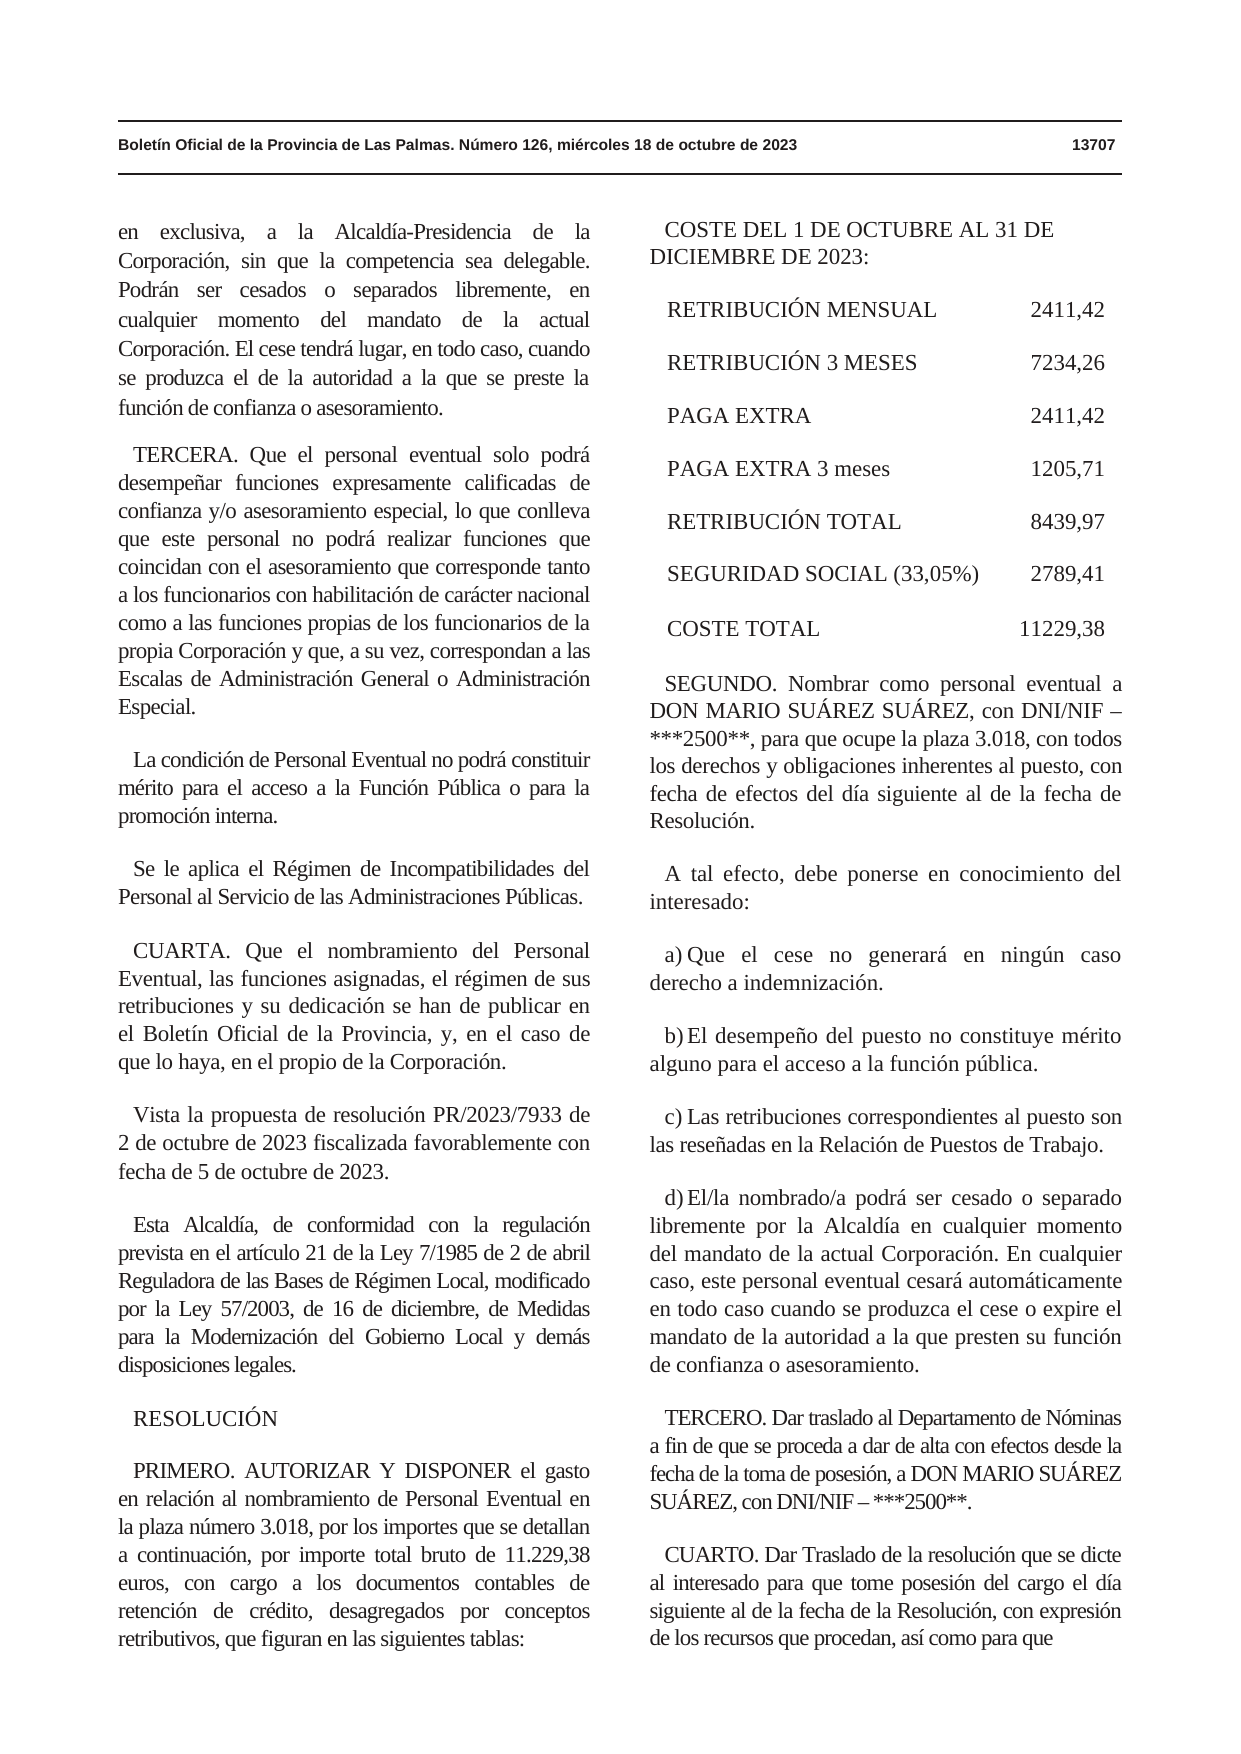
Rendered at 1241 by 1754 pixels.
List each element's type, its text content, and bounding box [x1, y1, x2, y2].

table_cell SEGURIDAD SOCIAL (33,05%) [649, 547, 1001, 601]
table_cell PAGA EXTRA 3 meses [649, 441, 1001, 494]
list El desempeño del puesto no constituye mérito alguno para el acceso a la función pública. [649, 1021, 1122, 1077]
text La condición de Personal Eventual no podrá constituir mérito para el acceso a la Función Pública o para la promoción interna. [118, 745, 591, 829]
text CUARTA. Que el nombramiento del Personal Eventual, las funciones asignadas, el régimen de sus retribuciones y su dedicación se han de publicar en el Boletín Oficial de la Provincia, y, en el caso de que lo haya, en el propio de la Corporación. [118, 936, 591, 1075]
text SEGUNDO. Nombrar como personal eventual a DON MARIO SUÁREZ SUÁREZ, con DNI/NIF – ***2500**, para que ocupe la plaza 3.018, con todos los derechos y obligaciones inherentes al puesto, con fecha de efectos del día siguiente al de la fecha de Resolución. [649, 669, 1122, 834]
text A tal efecto, debe ponerse en conocimiento del interesado: [649, 859, 1122, 915]
list Las retribuciones correspondientes al puesto son las reseñadas en la Relación de Puestos de Trabajo. [649, 1102, 1122, 1158]
text Se le aplica el Régimen de Incompatibilidades del Personal al Servicio de las Administraciones Públicas. [118, 854, 591, 910]
table_cell 2789,41 [1001, 547, 1122, 601]
table_cell 8439,97 [1001, 494, 1122, 547]
table_cell RETRIBUCIÓN TOTAL [649, 494, 1001, 547]
table_cell COSTE TOTAL [649, 601, 1001, 647]
table_cell 7234,26 [1001, 335, 1122, 388]
text Boletín Oficial de la Provincia de Las Palmas. Número 126, miércoles 18 de octubre de 2023 13707 [118, 136, 1122, 153]
text PRIMERO. AUTORIZAR Y DISPONER el gasto en relación al nombramiento de Personal Eventual en la plaza número 3.018, por los importes que se detallan a continuación, por importe total bruto de 11.229,38 euros, con cargo a los documentos contables de retención de crédito, desagregados por conceptos retributivos, que figuran en las siguientes tablas: [118, 1457, 591, 1652]
text TERCERA. Que el personal eventual solo podrá desempeñar funciones expresamente calificadas de confianza y/o asesoramiento especial, lo que conlleva que este personal no podrá realizar funciones que coincidan con el asesoramiento que corresponde tanto a los funcionarios con habilitación de carácter nacional como a las funciones propias de los funcionarios de la propia Corporación y que, a su vez, correspondan a las Escalas de Administración General o Administración Especial. [118, 439, 591, 720]
text TERCERO. Dar traslado al Departamento de Nóminas a fin de que se proceda a dar de alta con efectos desde la fecha de la toma de posesión, a DON MARIO SUÁREZ SUÁREZ, con DNI/NIF – ***2500**. [649, 1403, 1122, 1515]
table_header 2411,42 [1001, 280, 1122, 335]
text Vista la propuesta de resolución PR/2023/7933 de 2 de octubre de 2023 fiscalizada favorablemente con fecha de 5 de octubre de 2023. [118, 1100, 591, 1185]
table_cell 11229,38 [1001, 601, 1122, 647]
text COSTE DEL 1 DE OCTUBRE AL 31 DE DICIEMBRE DE 2023: [649, 216, 1122, 270]
list Que el cese no generará en ningún caso derecho a indemnización. [649, 940, 1122, 996]
text CUARTO. Dar Traslado de la resolución que se dicte al interesado para que tome posesión del cargo el día siguiente al de la fecha de la Resolución, con expresión de los recursos que procedan, así como para que [649, 1541, 1122, 1651]
text en exclusiva, a la Alcaldía-Presidencia de la Corporación, sin que la competencia sea delegable. Podrán ser cesados o separados libremente, en cualquier momento del mandato de la actual Corporación. El cese tendrá lugar, en todo caso, cuando se produzca el de la autoridad a la que se preste la función de confianza o asesoramiento. [118, 216, 591, 421]
table_cell RETRIBUCIÓN 3 MESES [649, 335, 1001, 388]
table_cell 2411,42 [1001, 388, 1122, 441]
list El/la nombrado/a podrá ser cesado o separado libremente por la Alcaldía en cualquier momento del mandato de la actual Corporación. En cualquier caso, este personal eventual cesará automáticamente en todo caso cuando se produzca el cese o expire el mandato de la autoridad a la que presten su función de confianza o asesoramiento. [649, 1183, 1122, 1378]
table_cell PAGA EXTRA [649, 388, 1001, 441]
table_header RETRIBUCIÓN MENSUAL [649, 280, 1001, 335]
text RESOLUCIÓN [133, 1405, 591, 1431]
table_cell 1205,71 [1001, 441, 1122, 494]
text Esta Alcaldía, de conformidad con la regulación prevista en el artículo 21 de la Ley 7/1985 de 2 de abril Reguladora de las Bases de Régimen Local, modificado por la Ley 57/2003, de 16 de diciembre, de Medidas para la Modernización del Gobierno Local y demás disposiciones legales. [118, 1210, 591, 1378]
